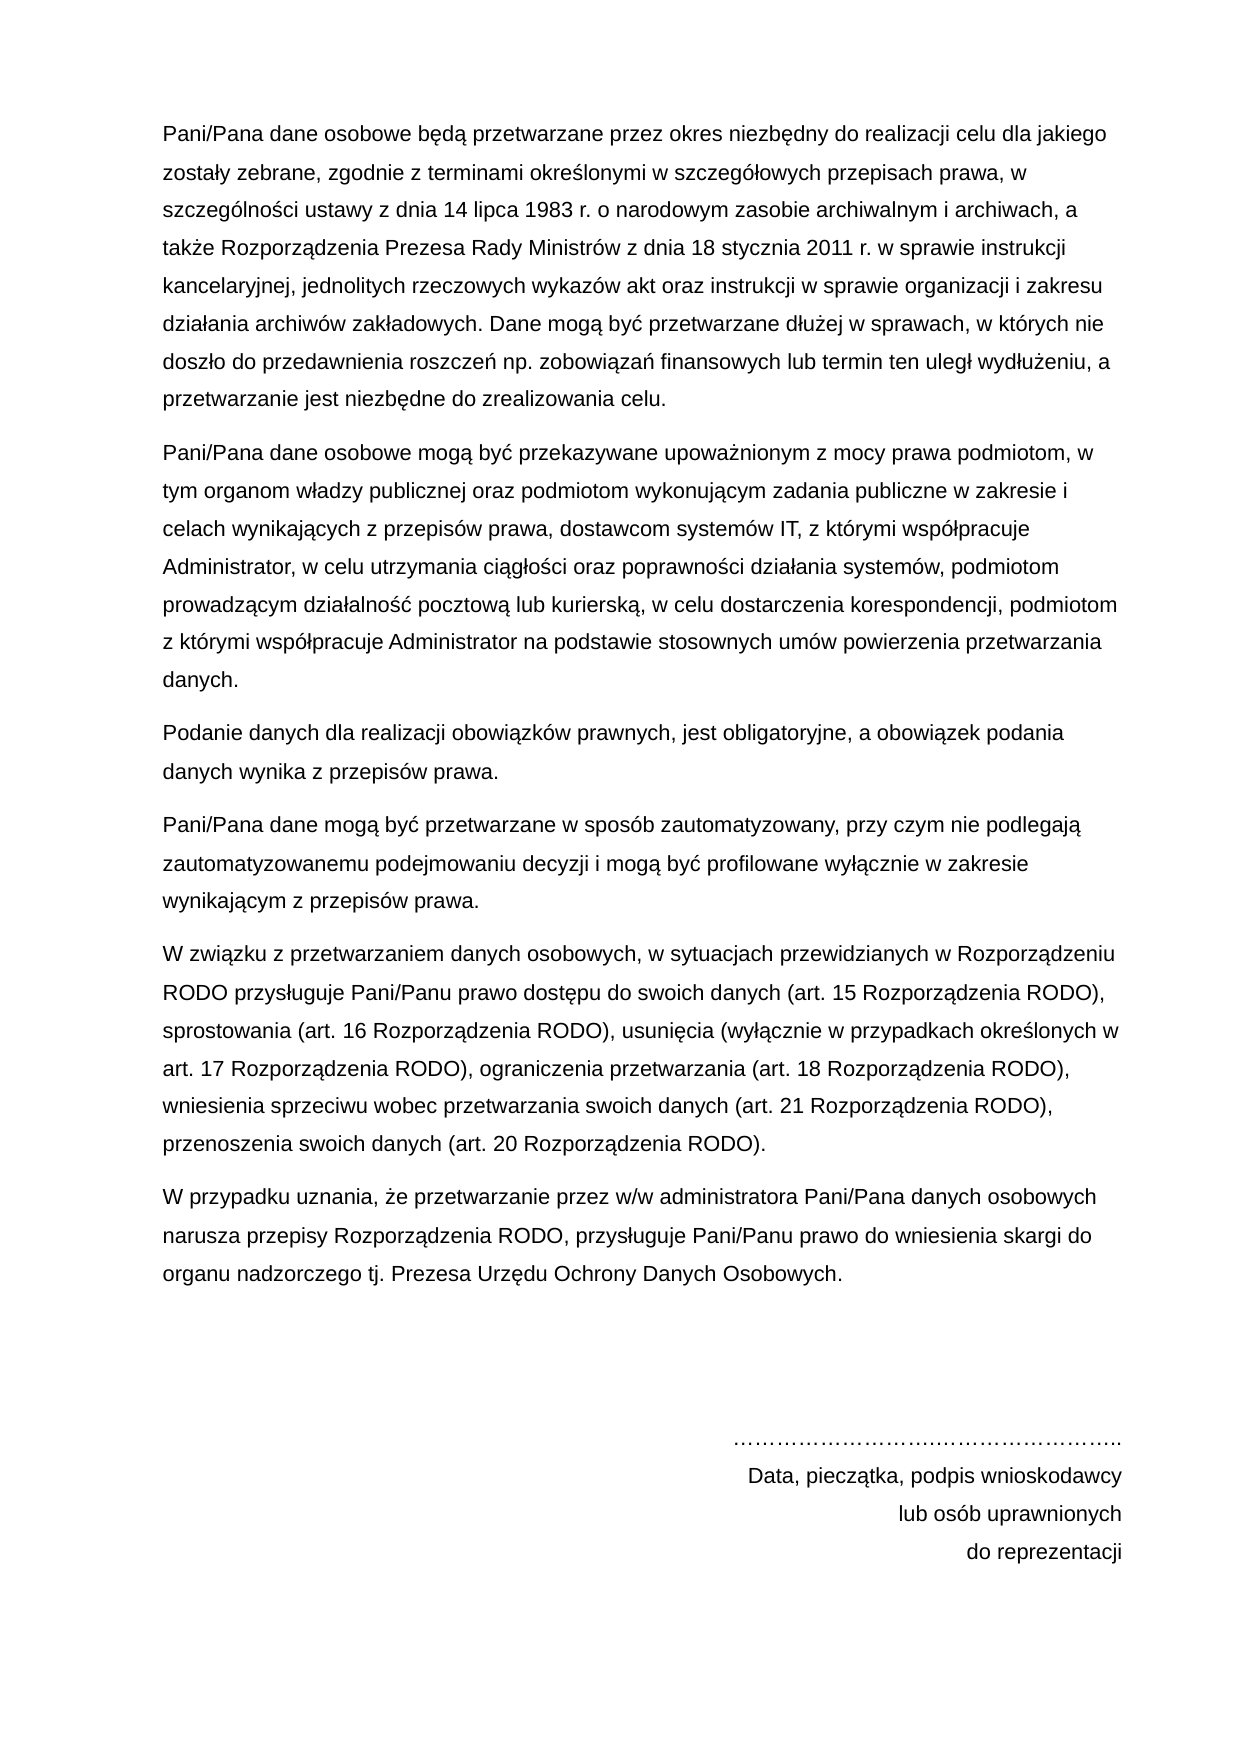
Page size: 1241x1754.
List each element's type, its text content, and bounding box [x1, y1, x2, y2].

text do reprezentacji [118, 1539, 1122, 1564]
text Data, pieczątka, podpis wnioskodawcy [681, 1463, 1122, 1488]
list Pani/Pana dane osobowe będą przetwarzane przez okres niezbędny do realizacji celu dla jakiego zostały zebrane, zgodnie z terminami określonymi w szczegółowych przepisach prawa, w szczególności ustawy z dnia 14 lipca 1983 r. o narodowym zasobie archiwalnym i archiwach, a także Rozporządzenia Prezesa Rady Ministrów z dnia 18 stycznia 2011 r. w sprawie instrukcji kancelaryjnej, jednolitych rzeczowych wykazów akt oraz instrukcji w sprawie organizacji i zakresu działania archiwów zakładowych. Dane mogą być przetwarzane dłużej w sprawach, w których nie doszło do przedawnienia roszczeń np. zobowiązań finansowych lub termin ten uległ wydłużeniu, a przetwarzanie jest niezbędne do zrealizowania celu. [125, 118, 1122, 412]
list Pani/Pana dane osobowe mogą być przekazywane upoważnionym z mocy prawa podmiotom, w tym organom władzy publicznej oraz podmiotom wykonującym zadania publiczne w zakresie i celach wynikających z przepisów prawa, dostawcom systemów IT, z którymi współpracuje Administrator, w celu utrzymania ciągłości oraz poprawności działania systemów, podmiotom prowadzącym działalność pocztową lub kurierską, w celu dostarczenia korespondencji, podmiotom z którymi współpracuje Administrator na podstawie stosownych umów powierzenia przetwarzania danych. [125, 437, 1122, 692]
list Pani/Pana dane mogą być przetwarzane w sposób zautomatyzowany, przy czym nie podlegają zautomatyzowanemu podejmowaniu decyzji i mogą być profilowane wyłącznie w zakresie wynikającym z przepisów prawa. [125, 809, 1122, 913]
text lub osób uprawnionych [681, 1501, 1122, 1526]
list W przypadku uznania, że przetwarzanie przez w/w administratora Pani/Pana danych osobowych narusza przepisy Rozporządzenia RODO, przysługuje Pani/Panu prawo do wniesienia skargi do organu nadzorczego tj. Prezesa Urzędu Ochrony Danych Osobowych. [125, 1181, 1122, 1286]
text ……………………….…………………….. [118, 1425, 1122, 1450]
list Podanie danych dla realizacji obowiązków prawnych, jest obligatoryjne, a obowiązek podania danych wynika z przepisów prawa. [125, 717, 1122, 784]
list W związku z przetwarzaniem danych osobowych, w sytuacjach przewidzianych w Rozporządzeniu RODO przysługuje Pani/Panu prawo dostępu do swoich danych (art. 15 Rozporządzenia RODO), sprostowania (art. 16 Rozporządzenia RODO), usunięcia (wyłącznie w przypadkach określonych w art. 17 Rozporządzenia RODO), ograniczenia przetwarzania (art. 18 Rozporządzenia RODO), wniesienia sprzeciwu wobec przetwarzania swoich danych (art. 21 Rozporządzenia RODO), przenoszenia swoich danych (art. 20 Rozporządzenia RODO). [125, 938, 1122, 1156]
